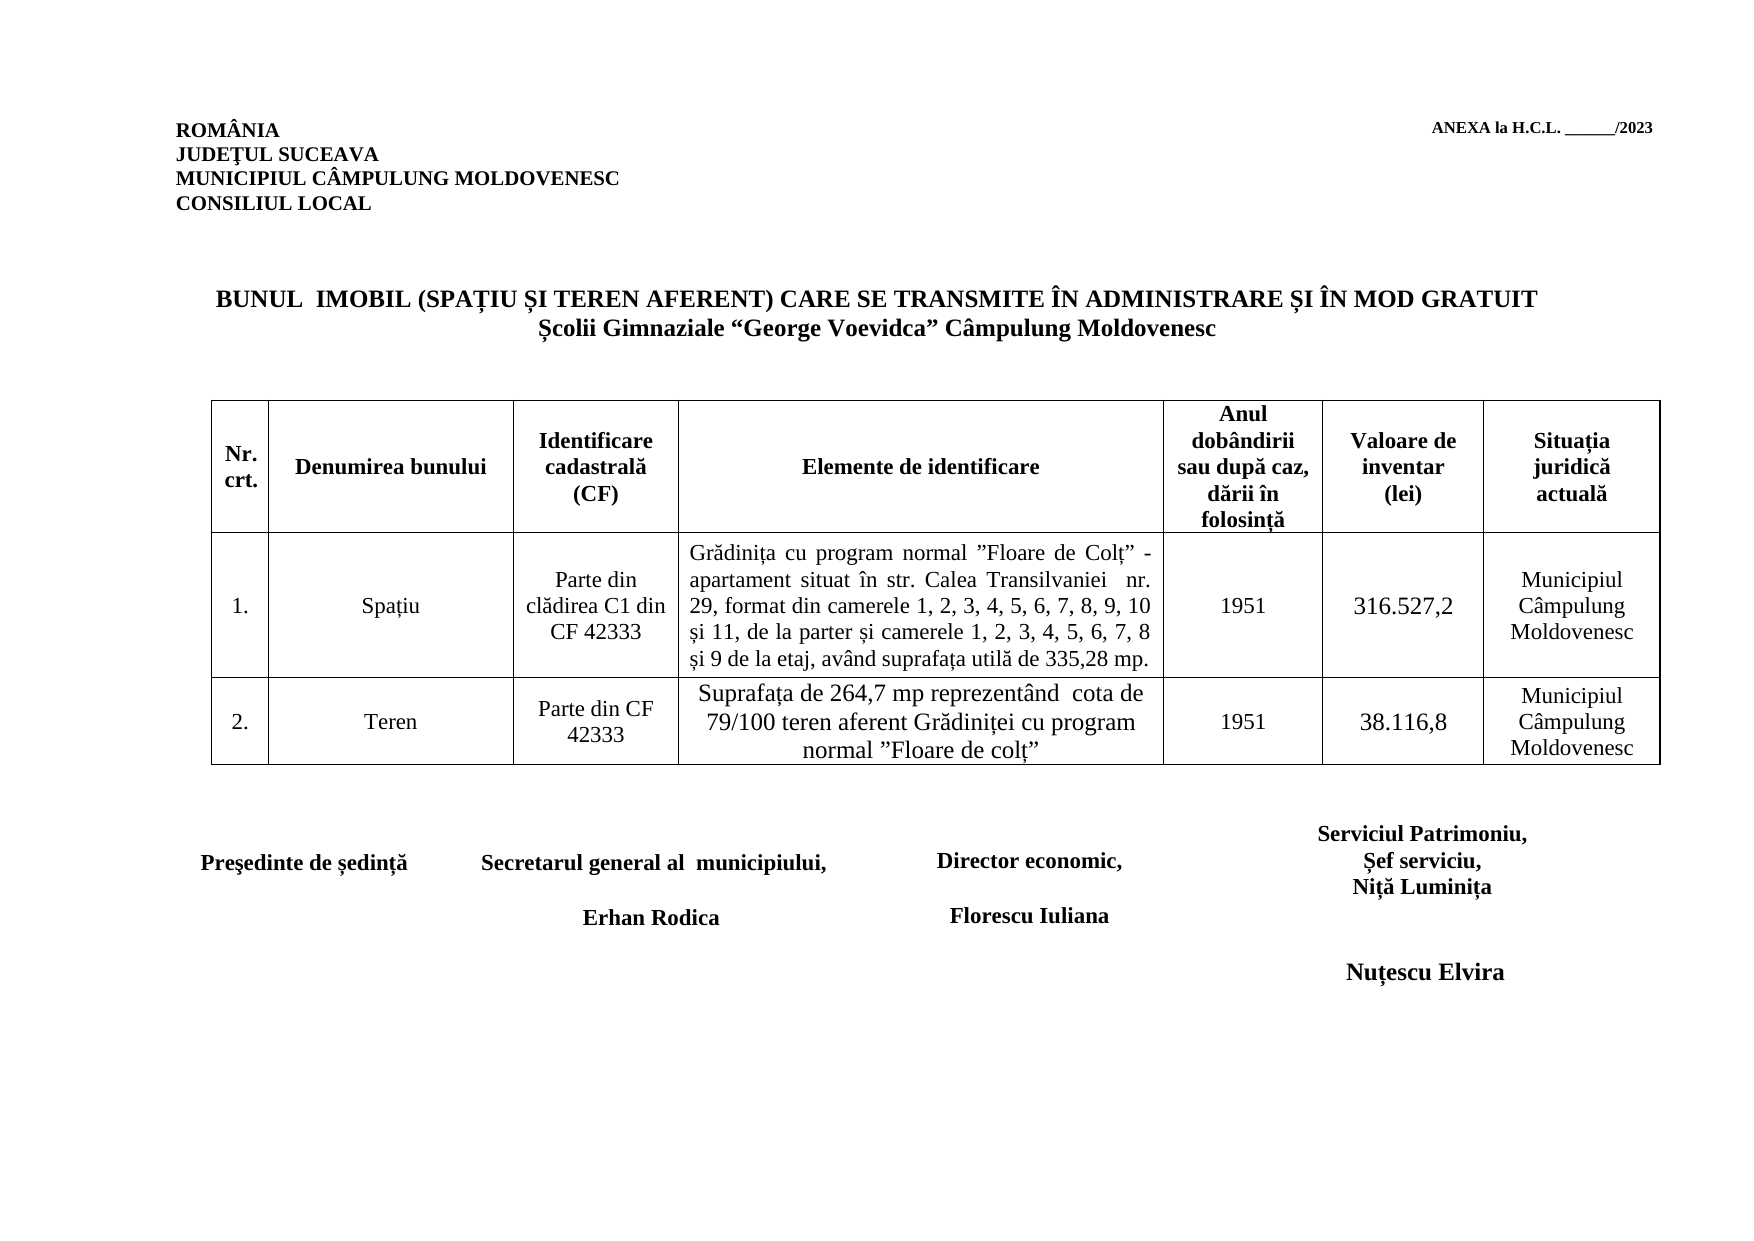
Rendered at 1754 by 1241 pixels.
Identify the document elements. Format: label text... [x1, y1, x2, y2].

table_header ROMÂNIA JUDEŢUL SUCEAVA MUNICIPIUL CÂMPULUNG MOLDOVENESC CONSILIUL LOCAL [164, 118, 914, 256]
table_header Director economic, Florescu Iuliana [844, 792, 1215, 1012]
table_cell Suprafața de 264,7 mp reprezentând cota de 79/100 teren aferent Grădiniței cu program normal ”Floare de colț” [679, 678, 1163, 764]
table_cell Municipiul Câmpulung Moldovenesc [1484, 533, 1659, 677]
table_cell 316.527,2 [1323, 533, 1483, 677]
table_header Identificare cadastrală (CF) [514, 401, 678, 532]
table_cell 1951 [1164, 678, 1322, 764]
table_cell 38.116,8 [1323, 678, 1483, 764]
table_cell Grădinița cu program normal ”Floare de Colț” - apartament situat în str. Calea Transilvaniei nr. 29, format din camerele 1, 2, 3, 4, 5, 6, 7, 8, 9, 10 și 11, de la parter și camerele 1, 2, 3, 4, 5, 6, 7, 8 și 9 de la etaj, având suprafața utilă de 335,28 mp. [679, 533, 1163, 677]
table_cell 1951 [1164, 533, 1322, 677]
table_header Denumirea bunului [269, 401, 513, 532]
table_cell 2. [212, 678, 268, 764]
table_header Situația juridică actuală [1484, 401, 1659, 532]
table_cell Teren [269, 678, 513, 764]
text BUNUL IMOBIL (SPAȚIU ȘI TEREN AFERENT) CARE SE TRANSMITE ÎN ADMINISTRARE ȘI ÎN MOD GRATUIT [150, 284, 1604, 313]
table_header Serviciul Patrimoniu, Șef serviciu, Niță Luminița Nuțescu Elvira [1215, 792, 1629, 1012]
table_cell 1. [212, 533, 268, 677]
table_header Anul dobândirii sau după caz, dării în folosință [1164, 401, 1322, 532]
table_header ANEXA la H.C.L. ______/2023 [914, 118, 1664, 256]
table_cell Municipiul Câmpulung Moldovenesc [1484, 678, 1659, 764]
table_header Elemente de identificare [679, 401, 1163, 532]
table_header Nr. crt. [212, 401, 268, 532]
table_cell Parte din CF 42333 [514, 678, 678, 764]
text Școlii Gimnaziale “George Voevidca” Câmpulung Moldovenesc [150, 313, 1604, 342]
table_header Preşedinte de ședință [150, 792, 458, 1012]
table_header Secretarul general al municipiului, Erhan Rodica [458, 792, 844, 1012]
table_cell Parte din clădirea C1 din CF 42333 [514, 533, 678, 677]
table_header Valoare de inventar (lei) [1323, 401, 1483, 532]
table_cell Spațiu [269, 533, 513, 677]
